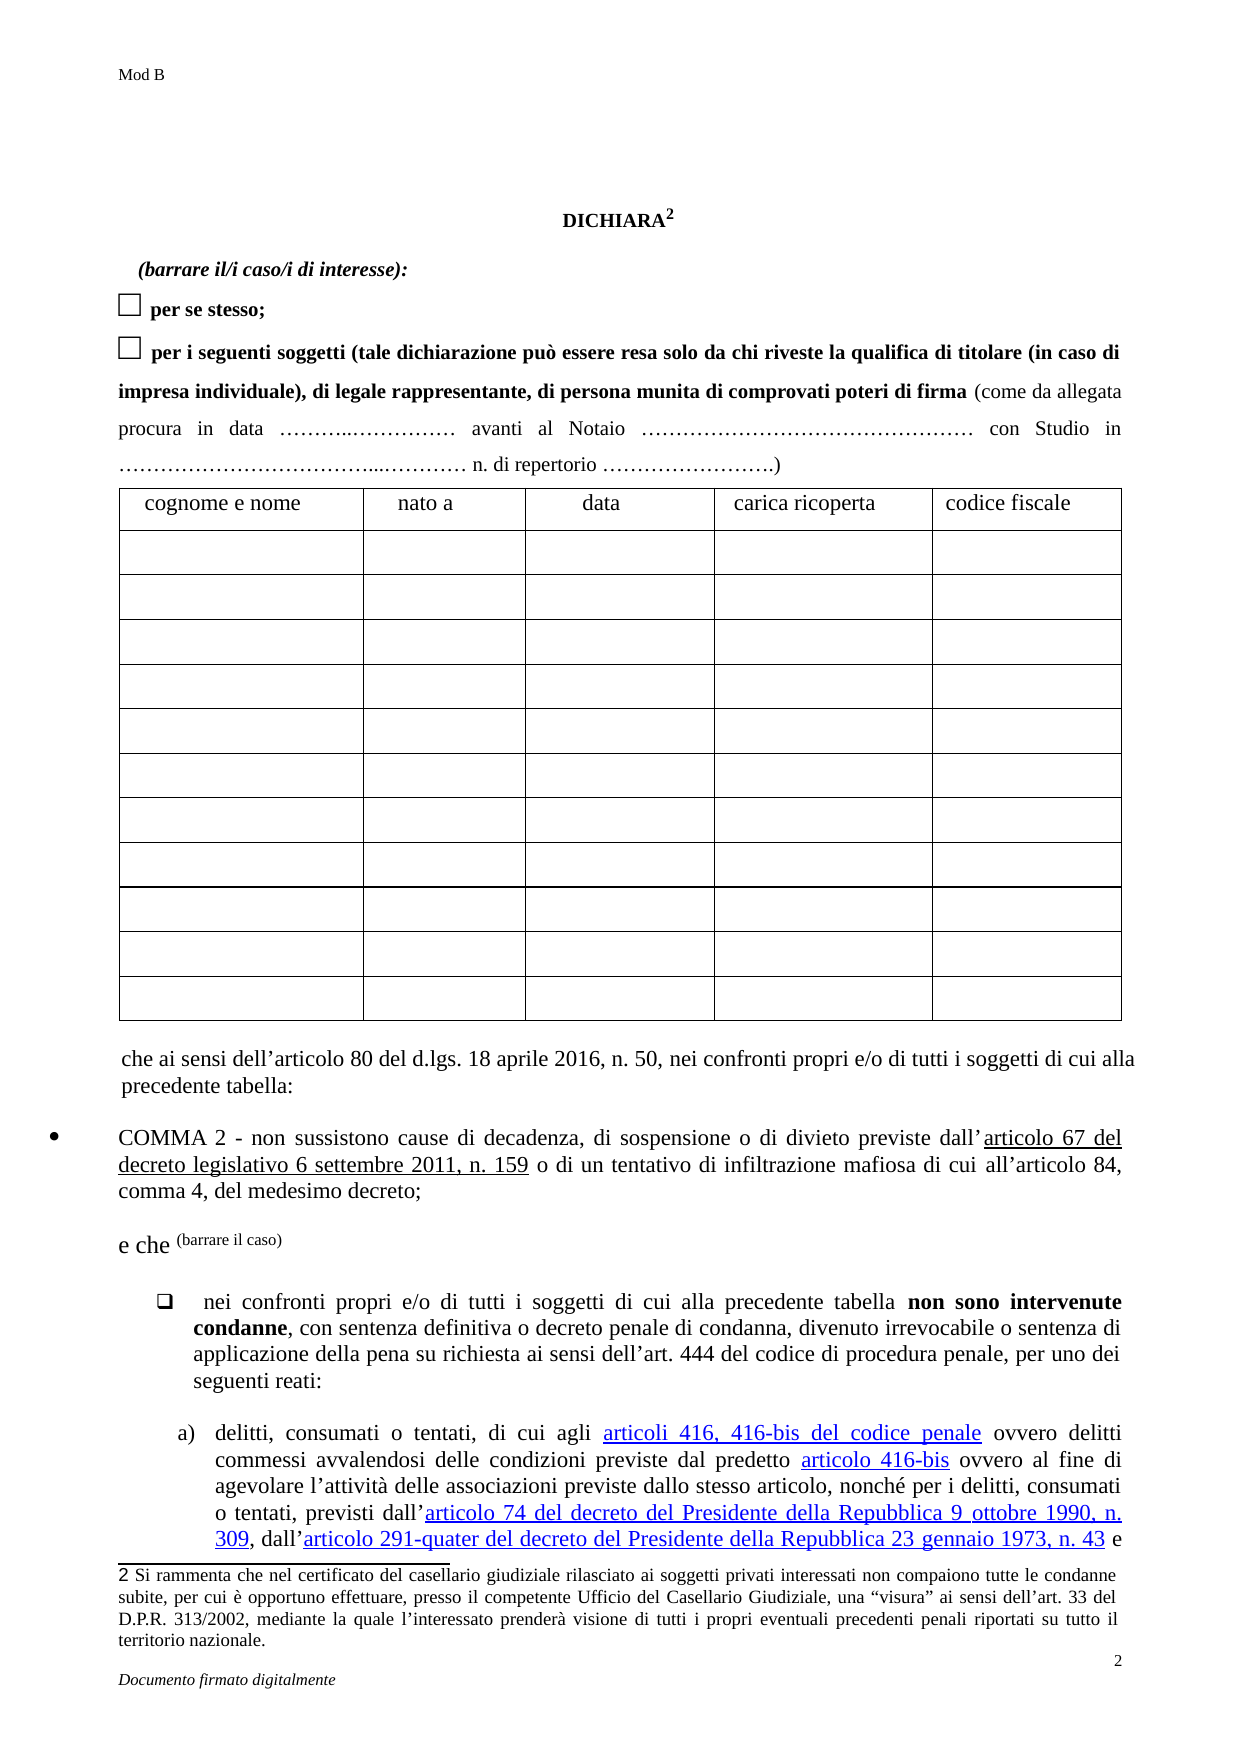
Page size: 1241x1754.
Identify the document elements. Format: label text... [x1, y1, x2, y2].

table_cell [715, 932, 932, 976]
table_cell [120, 620, 363, 663]
table_cell [715, 754, 932, 797]
table_cell [364, 754, 525, 797]
table_cell [120, 932, 363, 976]
table_cell [715, 575, 932, 619]
table_cell [715, 665, 932, 708]
table_cell [364, 709, 525, 753]
table_cell [526, 888, 714, 931]
table_header carica ricoperta [715, 489, 932, 530]
table_cell [364, 888, 525, 931]
table_cell [933, 977, 1121, 1020]
table_cell [526, 754, 714, 797]
table_cell [526, 709, 714, 753]
table_cell [933, 798, 1121, 842]
table_cell [526, 575, 714, 619]
table_cell [933, 709, 1121, 753]
text dichiara [118, 204, 1118, 233]
table_cell [526, 843, 714, 886]
table_cell [120, 977, 363, 1020]
table_cell [933, 575, 1121, 619]
table_cell [364, 575, 525, 619]
table_cell [715, 709, 932, 753]
table_header data [526, 489, 714, 530]
list COMMA 2 - non sussistono cause di decadenza, di sospensione o di divieto previste dall’articolo 67 del decreto legislativo 6 settembre 2011, n. 159 o di un tentativo di infiltrazione mafiosa di cui all’articolo 84, comma 4, del medesimo decreto; [50, 1124, 1122, 1204]
text □ per se stesso; [118, 281, 1122, 324]
table_cell [120, 709, 363, 753]
table_cell [715, 843, 932, 886]
table_cell [120, 665, 363, 708]
table_cell [120, 575, 363, 619]
table_cell [715, 531, 932, 574]
table_cell [364, 798, 525, 842]
text □ per i seguenti soggetti (tale dichiarazione può essere resa solo da chi riveste la qualifica di titolare (in caso di impresa individuale), di legale rappresentante, di persona munita di comprovati poteri di firma (come da allegata procura in data ………..…………… avanti al Notaio ………………………………………… con Studio in ………………………………...………… n. di repertorio …………………….) [118, 324, 1122, 476]
list delitti, consumati o tentati, di cui agli articoli 416, 416-bis del codice penale ovvero delitti commessi avvalendosi delle condizioni previste dal predetto articolo 416-bis ovvero al fine di agevolare l’attività delle associazioni previste dallo stesso articolo, nonché per i delitti, consumati o tentati, previsti dall’articolo 74 del decreto del Presidente della Repubblica 9 ottobre 1990, n. 309, dall’articolo 291-quater del decreto del Presidente della Repubblica 23 gennaio 1973, n. 43 e [177, 1419, 1122, 1551]
text che ai sensi dell’articolo 80 del d.lgs. 18 aprile 2016, n. 50, nei confronti propri e/o di tutti i soggetti di cui alla precedente tabella: [121, 1045, 1136, 1098]
table_cell [526, 932, 714, 976]
table_cell [715, 620, 932, 663]
text Si rammenta che nel certificato del casellario giudiziale rilasciato ai soggetti privati interessati non compaiono tutte le condanne subite, per cui è opportuno effettuare, presso il competente Ufficio del Casellario Giudiziale, una “visura” ai sensi dell’art. 33 del D.P.R. 313/2002, mediante la quale l’interessato prenderà visione di tutti i propri eventuali precedenti penali riportati su tutto il territorio nazionale. [118, 1564, 1119, 1651]
table_cell [120, 888, 363, 931]
table_cell [364, 843, 525, 886]
table_cell [715, 977, 932, 1020]
table_cell [526, 620, 714, 663]
table_header nato a [364, 489, 525, 530]
table_header cognome e nome [120, 489, 363, 530]
table_cell [364, 620, 525, 663]
table_cell [933, 620, 1121, 663]
table_cell [933, 754, 1121, 797]
table_cell [120, 843, 363, 886]
table_header codice fiscale [933, 489, 1121, 530]
table_cell [526, 798, 714, 842]
text (barrare il/i caso/i di interesse): [122, 257, 1116, 281]
table_cell [364, 977, 525, 1020]
table_cell [120, 754, 363, 797]
list nei confronti propri e/o di tutti i soggetti di cui alla precedente tabella non sono intervenute condanne, con sentenza definitiva o decreto penale di condanna, divenuto irrevocabile o sentenza di applicazione della pena su richiesta ai sensi dell’art. 444 del codice di procedura penale, per uno dei seguenti reati: [156, 1288, 1122, 1393]
table_cell [364, 531, 525, 574]
text e che (barrare il caso) [118, 1230, 1167, 1259]
table_cell [933, 888, 1121, 931]
table_cell [715, 798, 932, 842]
table_cell [526, 665, 714, 708]
table_cell [933, 932, 1121, 976]
table_cell [933, 665, 1121, 708]
table_cell [933, 531, 1121, 574]
table_cell [364, 665, 525, 708]
table_cell [364, 932, 525, 976]
table_cell [526, 977, 714, 1020]
table_cell [120, 531, 363, 574]
table_cell [526, 531, 714, 574]
table_cell [933, 843, 1121, 886]
table_cell [120, 798, 363, 842]
table_cell [715, 888, 932, 931]
